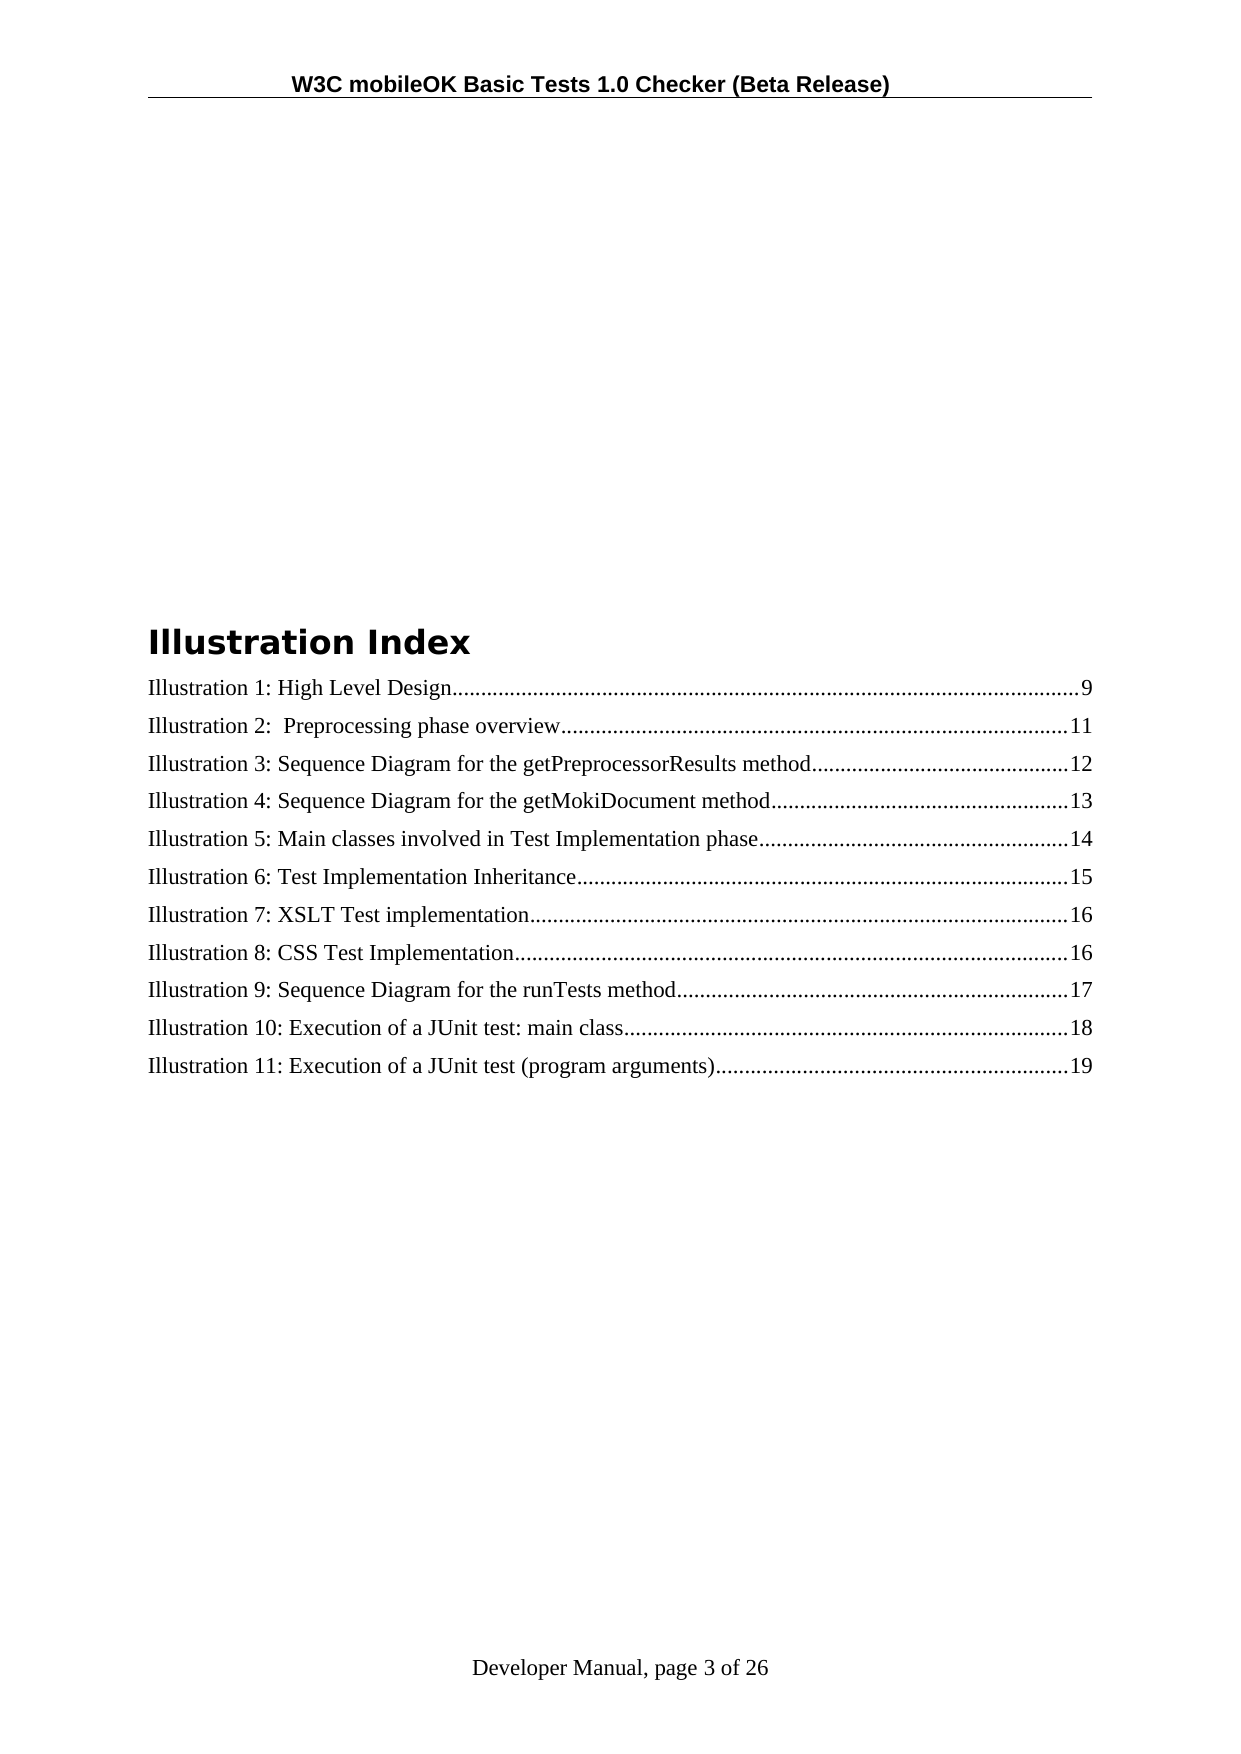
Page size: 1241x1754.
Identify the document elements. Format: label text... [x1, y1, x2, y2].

text Illustration 6: Test Implementation Inheritance 15 [148, 864, 1092, 889]
text Illustration 7: XSLT Test implementation 16 [148, 902, 1092, 927]
subtitle Illustration Index [148, 623, 1092, 662]
text Illustration 5: Main classes involved in Test Implementation phase 14 [148, 826, 1092, 852]
text Illustration 9: Sequence Diagram for the runTests method 17 [148, 977, 1092, 1003]
text Illustration 2: Preprocessing phase overview 11 [148, 713, 1092, 738]
text Illustration 8: CSS Test Implementation 16 [148, 939, 1092, 965]
text Illustration 3: Sequence Diagram for the getPreprocessorResults method 12 [148, 751, 1092, 776]
text Illustration 4: Sequence Diagram for the getMokiDocument method 13 [148, 788, 1092, 814]
text Illustration 11: Execution of a JUnit test (program arguments) 19 [148, 1053, 1092, 1078]
text Illustration 10: Execution of a JUnit test: main class 18 [148, 1015, 1092, 1041]
text Illustration 1: High Level Design 9 [148, 675, 1092, 700]
